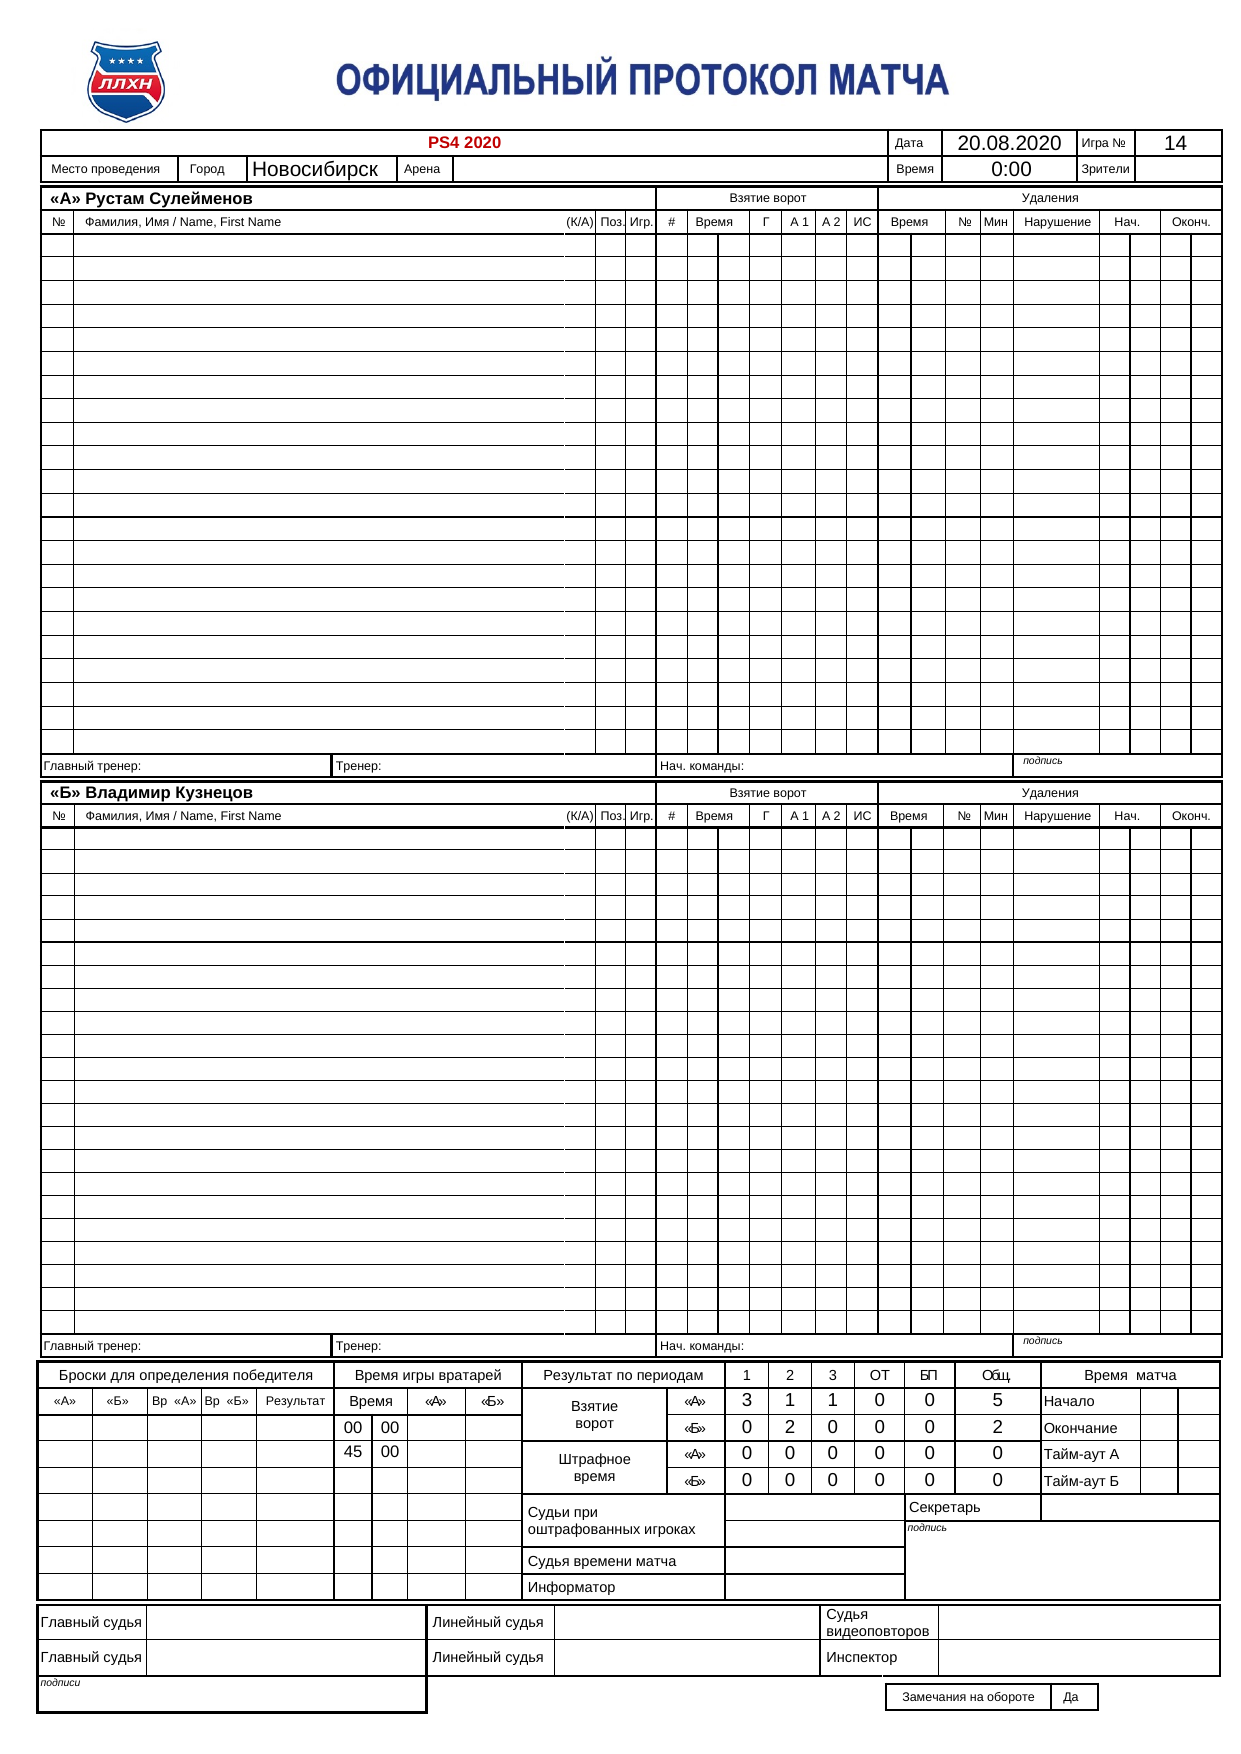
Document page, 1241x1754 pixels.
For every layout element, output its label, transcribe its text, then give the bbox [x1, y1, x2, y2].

table_cell [1161, 683, 1190, 706]
table_cell [1100, 352, 1129, 374]
table_cell [944, 829, 980, 849]
table_cell [1014, 707, 1099, 729]
table_cell [719, 281, 749, 303]
table_cell [816, 850, 846, 872]
table_cell [657, 352, 687, 374]
table_cell [408, 1574, 465, 1599]
table_cell [782, 518, 815, 540]
table_cell «Б » [466, 1389, 521, 1413]
table_cell [946, 518, 980, 540]
table_cell [912, 1012, 943, 1033]
table_cell [1100, 850, 1129, 872]
table_cell [816, 730, 846, 753]
table_cell [1192, 1242, 1221, 1264]
table_cell [750, 989, 781, 1011]
table_cell [408, 1494, 465, 1520]
table_cell [75, 1058, 564, 1079]
table_cell Вр «А» [148, 1389, 201, 1413]
table_cell [626, 1104, 655, 1126]
table_cell [626, 518, 655, 540]
table_cell [688, 874, 717, 895]
table_cell Нарушение [1014, 805, 1099, 826]
table_cell [596, 470, 625, 493]
table_cell [782, 920, 815, 941]
table_cell [657, 541, 687, 564]
table_cell [719, 1081, 749, 1103]
table_cell [879, 423, 910, 445]
table_cell Поз. [596, 211, 625, 233]
table_cell [657, 920, 687, 941]
table_cell [657, 328, 687, 351]
table_cell «Б» [93, 1389, 147, 1413]
table_cell Нач. [1100, 805, 1160, 826]
table_cell [912, 943, 943, 964]
table_cell [1192, 1150, 1221, 1172]
table_cell [657, 659, 687, 682]
table_cell [1100, 376, 1129, 398]
table_cell [1014, 1012, 1099, 1033]
table_cell [750, 659, 781, 682]
table_cell [981, 920, 1013, 941]
table_cell [816, 636, 846, 658]
table_cell [42, 1081, 74, 1103]
table_cell [42, 659, 73, 682]
table_cell «А» [39, 1389, 92, 1413]
table_cell 1 [812, 1389, 854, 1413]
table_cell [596, 1288, 625, 1310]
table_cell [981, 1104, 1013, 1126]
table_cell [944, 1196, 980, 1218]
table_cell [816, 1127, 846, 1149]
table_cell [782, 896, 815, 918]
table_cell [688, 1242, 717, 1264]
table_cell [1192, 730, 1221, 753]
table_cell [1100, 1288, 1129, 1310]
table_cell [1131, 1012, 1160, 1033]
table_cell [847, 518, 877, 540]
table_cell [1099, 1682, 1220, 1711]
table_cell [1131, 966, 1160, 987]
table_cell [74, 257, 564, 280]
table_cell [847, 612, 877, 634]
table_cell [750, 281, 781, 303]
table_cell [565, 376, 595, 398]
table_cell [750, 328, 781, 351]
table_cell [42, 829, 74, 849]
table_cell [912, 1242, 943, 1264]
table_cell # [657, 211, 687, 233]
table_cell [912, 281, 945, 303]
table_cell [42, 423, 73, 445]
table_cell Взятие ворот [523, 1389, 666, 1440]
table_cell [565, 659, 595, 682]
table_cell [847, 399, 877, 422]
table_cell [75, 989, 564, 1011]
table_cell 45 [335, 1441, 371, 1467]
table_cell [596, 1058, 625, 1079]
table_cell [782, 612, 815, 634]
table_cell [626, 966, 655, 987]
table_cell [596, 874, 625, 895]
table_cell [596, 399, 625, 422]
table_cell [657, 399, 687, 422]
table_cell [750, 565, 781, 587]
table_cell [1014, 659, 1099, 682]
table_cell [202, 1494, 256, 1520]
table_cell [1131, 920, 1160, 941]
table_cell [408, 1416, 465, 1440]
table_cell [816, 1104, 846, 1126]
table_cell Окончание [1042, 1415, 1140, 1440]
table_cell [657, 850, 687, 872]
table_cell [879, 966, 910, 987]
table_cell [565, 281, 595, 303]
table_cell [912, 989, 943, 1011]
table_cell [981, 1150, 1013, 1172]
table_cell Нач. команды: [657, 1335, 1012, 1356]
table_cell [42, 494, 73, 516]
table_cell [74, 352, 564, 374]
table_cell [335, 1494, 371, 1520]
table_cell [565, 1058, 595, 1079]
table_cell [1131, 1196, 1160, 1218]
table_cell Зрители [1078, 157, 1134, 181]
table_cell [626, 352, 655, 374]
table_cell [912, 541, 945, 564]
table_cell [42, 235, 73, 256]
table_cell [596, 257, 625, 280]
table_cell [42, 896, 74, 918]
table_cell [750, 966, 781, 987]
table_cell [782, 1265, 815, 1287]
table_cell № [42, 211, 73, 233]
table_cell [626, 829, 655, 849]
table_cell [596, 829, 625, 849]
table_cell [1131, 1150, 1160, 1172]
table_cell [1161, 966, 1190, 987]
table_cell [1131, 352, 1160, 374]
table_cell [1014, 1081, 1099, 1103]
table_cell [565, 541, 595, 564]
table_cell [750, 1012, 781, 1033]
table_cell [750, 850, 781, 872]
table_cell [879, 1058, 910, 1079]
table_cell [816, 943, 846, 964]
table_cell [750, 612, 781, 634]
table_cell [981, 896, 1013, 918]
table_cell [847, 565, 877, 587]
table_cell [879, 636, 910, 658]
table_cell Время [879, 211, 945, 233]
table_cell Время [889, 157, 941, 181]
table_cell [75, 1127, 564, 1149]
table_cell [596, 730, 625, 753]
table_cell [912, 376, 945, 398]
table_cell [565, 588, 595, 611]
table_cell [1192, 707, 1221, 729]
table_cell [1131, 636, 1160, 658]
table_cell [1014, 1196, 1099, 1218]
table_cell [912, 829, 943, 849]
table_cell [42, 1127, 74, 1149]
table_cell [596, 1104, 625, 1126]
table_cell [750, 470, 781, 493]
table_cell [879, 305, 910, 327]
table_cell [912, 1288, 943, 1310]
table_cell [1100, 446, 1129, 469]
table_cell 0 [812, 1468, 854, 1493]
table_cell [1100, 989, 1129, 1011]
table_cell [847, 1035, 877, 1057]
table_cell [1141, 1441, 1177, 1467]
table_cell [1192, 423, 1221, 445]
table_cell [42, 588, 73, 611]
table_cell [596, 235, 625, 256]
table_cell [750, 1058, 781, 1079]
table_cell [42, 1196, 74, 1218]
table_cell [408, 1468, 465, 1493]
table_cell [1100, 281, 1129, 303]
table_cell [981, 352, 1013, 374]
table_cell [1161, 659, 1190, 682]
table_cell [847, 423, 877, 445]
table_cell [39, 1441, 92, 1467]
table_cell [42, 1265, 74, 1287]
table_cell [688, 1058, 717, 1079]
table_cell [1179, 1468, 1219, 1493]
table_cell [42, 1104, 74, 1126]
table_cell [1014, 541, 1099, 564]
table_cell [93, 1574, 147, 1599]
table_cell [93, 1521, 147, 1546]
table_cell [879, 1012, 910, 1033]
table_header Замечания на обороте [887, 1685, 1050, 1709]
table_cell [981, 1127, 1013, 1149]
table_cell [946, 352, 980, 374]
table_cell [946, 305, 980, 327]
table_cell [981, 1012, 1013, 1033]
table_cell [847, 683, 877, 706]
table_cell [981, 494, 1013, 516]
table_cell [1161, 1104, 1190, 1126]
table_cell [981, 1311, 1013, 1333]
table_cell [565, 1265, 595, 1287]
table_cell [912, 896, 943, 918]
table_cell [981, 943, 1013, 964]
table_cell [75, 1173, 564, 1195]
table_cell [596, 1035, 625, 1057]
table_cell [816, 1081, 846, 1103]
table_header Броски для определения победителя [39, 1363, 333, 1387]
table_cell [782, 683, 815, 706]
table_cell [912, 423, 945, 445]
table_cell [688, 305, 717, 327]
table_cell [657, 1150, 687, 1172]
table_cell [1014, 565, 1099, 587]
table_header Взятие ворот [657, 188, 877, 209]
table_cell [1192, 1081, 1221, 1103]
table_cell [75, 850, 564, 872]
table_header Да [1052, 1685, 1097, 1709]
picture [5, 28, 1179, 129]
table_cell 0 [855, 1468, 904, 1493]
table_cell [782, 966, 815, 987]
table_cell 0 [905, 1442, 954, 1467]
table_cell [719, 683, 749, 706]
table_cell [816, 446, 846, 469]
table_cell [74, 235, 564, 256]
table_cell [1131, 423, 1160, 445]
table_cell [657, 1219, 687, 1241]
table_cell [1100, 966, 1129, 987]
table_cell [782, 305, 815, 327]
table_cell [565, 235, 595, 256]
table_cell [879, 1242, 910, 1264]
table_cell [750, 1173, 781, 1195]
table_cell [719, 1012, 749, 1033]
table_cell [688, 1288, 717, 1310]
table_cell 5 [956, 1389, 1040, 1413]
table_cell [750, 943, 781, 964]
table_cell [782, 829, 815, 849]
table_cell [626, 541, 655, 564]
table_cell [879, 446, 910, 469]
table_cell [750, 235, 781, 256]
table_cell [657, 376, 687, 398]
table_cell [373, 1547, 407, 1573]
table_cell [782, 850, 815, 872]
table_cell [782, 281, 815, 303]
table_cell [688, 659, 717, 682]
table_cell [42, 1242, 74, 1264]
table_cell [626, 874, 655, 895]
table_cell [1131, 257, 1160, 280]
table_header 2 [769, 1363, 811, 1387]
table_cell [1014, 376, 1099, 398]
table_cell [39, 1468, 92, 1493]
table_cell [912, 494, 945, 516]
table_cell [1161, 943, 1190, 964]
table_cell [944, 1173, 980, 1195]
table_cell [726, 1521, 904, 1546]
table_cell 00 [373, 1416, 407, 1440]
table_cell [74, 636, 564, 658]
table_cell [1131, 376, 1160, 398]
table_cell [565, 1242, 595, 1264]
table_cell [1100, 943, 1129, 964]
table_cell [1192, 305, 1221, 327]
table_header 1 [726, 1363, 768, 1387]
table_cell [42, 874, 74, 895]
table_cell [912, 1219, 943, 1241]
table_cell [1014, 920, 1099, 941]
table_cell Нач. команды: [657, 755, 1012, 776]
table_cell [74, 281, 564, 303]
table_cell [879, 659, 910, 682]
table_cell [42, 730, 73, 753]
table_cell [816, 1150, 846, 1172]
table_cell А 1 [782, 805, 815, 826]
table_cell Начало [1042, 1389, 1140, 1413]
table_cell [596, 352, 625, 374]
table_cell [688, 1012, 717, 1033]
table_cell [719, 1058, 749, 1079]
table_cell [466, 1521, 521, 1546]
table_cell [596, 1012, 625, 1033]
table_cell [879, 874, 910, 895]
table_cell [565, 565, 595, 587]
table_cell [93, 1441, 147, 1467]
table_cell [626, 1035, 655, 1057]
table_cell [596, 565, 625, 587]
table_cell [75, 966, 564, 987]
table_cell [816, 328, 846, 351]
table_cell [1161, 565, 1190, 587]
table_cell [565, 1219, 595, 1241]
table_cell [1014, 1035, 1099, 1057]
table_cell [879, 565, 910, 587]
table_cell [1161, 423, 1190, 445]
table_cell [879, 376, 910, 398]
table_cell [1100, 612, 1129, 634]
table_cell [816, 896, 846, 918]
table_cell [1131, 1058, 1160, 1079]
table_cell [202, 1547, 256, 1573]
table_cell [879, 1196, 910, 1218]
table_cell [719, 943, 749, 964]
table_cell [879, 518, 910, 540]
table_cell [565, 257, 595, 280]
table_cell [565, 874, 595, 895]
table_cell [688, 896, 717, 918]
table_cell [1192, 470, 1221, 493]
table_cell [688, 494, 717, 516]
table_cell [719, 829, 749, 849]
table_cell [42, 850, 74, 872]
table_cell [626, 989, 655, 1011]
table_cell [847, 730, 877, 753]
table_cell [981, 850, 1013, 872]
table_cell [626, 446, 655, 469]
table_cell [944, 1265, 980, 1287]
table_cell [42, 446, 73, 469]
table_cell [148, 1441, 201, 1467]
table_cell [912, 1058, 943, 1079]
table_cell [42, 541, 73, 564]
table_cell «Б» [668, 1468, 724, 1493]
table_cell [74, 612, 564, 634]
table_cell [750, 305, 781, 327]
table_cell [1100, 565, 1129, 587]
table_cell [946, 683, 980, 706]
table_cell [1161, 1242, 1190, 1264]
table_cell [1161, 1311, 1190, 1333]
table_cell [42, 1012, 74, 1033]
table_cell [688, 1173, 717, 1195]
table_cell Город [179, 157, 246, 181]
table_cell [782, 707, 815, 729]
table_cell [202, 1441, 256, 1467]
table_cell [1192, 874, 1221, 895]
table_cell 0 [956, 1442, 1040, 1467]
table_cell [688, 989, 717, 1011]
table_cell [981, 659, 1013, 682]
table_cell [782, 636, 815, 658]
table_cell 0:00 [943, 157, 1076, 181]
table_cell [782, 659, 815, 682]
table_cell «А» [408, 1389, 465, 1413]
table_cell [939, 1606, 1219, 1639]
table_cell [847, 920, 877, 941]
table_cell [879, 829, 910, 849]
table_cell [782, 1219, 815, 1241]
table_cell [816, 1058, 846, 1079]
table_cell [939, 1640, 1219, 1675]
table_cell Г [750, 211, 781, 233]
table_cell [74, 683, 564, 706]
table_cell [782, 423, 815, 445]
table_cell [1131, 446, 1160, 469]
table_cell [1136, 157, 1221, 181]
table_cell [626, 683, 655, 706]
table_cell [596, 1196, 625, 1218]
table_cell [75, 1242, 564, 1264]
table_cell [1014, 1311, 1099, 1333]
table_cell [657, 1035, 687, 1057]
table_cell [565, 305, 595, 327]
table_cell [74, 588, 564, 611]
table_cell [847, 1196, 877, 1218]
table_cell [466, 1547, 521, 1573]
table_cell [719, 257, 749, 280]
table_cell [981, 1173, 1013, 1195]
table_cell [816, 1173, 846, 1195]
table_cell [565, 494, 595, 516]
table_cell [1131, 1035, 1160, 1057]
table_cell 0 [905, 1389, 954, 1413]
table_cell [74, 470, 564, 493]
table_cell [626, 659, 655, 682]
table_cell [782, 588, 815, 611]
table_cell [1192, 659, 1221, 682]
table_cell Линейный судья [428, 1640, 554, 1675]
table_cell [657, 281, 687, 303]
table_cell [1100, 659, 1129, 682]
table_cell [657, 518, 687, 540]
table_cell [565, 1173, 595, 1195]
table_cell [719, 874, 749, 895]
table_cell [1192, 1196, 1221, 1218]
table_cell [981, 541, 1013, 564]
table_cell [782, 257, 815, 280]
table_cell [981, 257, 1013, 280]
table_header Удаления [879, 188, 1221, 209]
table_cell [879, 1265, 910, 1287]
table_cell [719, 659, 749, 682]
table_cell [847, 943, 877, 964]
table_cell [816, 1219, 846, 1241]
table_cell [1192, 328, 1221, 351]
table_cell [912, 305, 945, 327]
table_cell [1131, 874, 1160, 895]
table_cell [847, 257, 877, 280]
table_cell [1161, 1173, 1190, 1195]
table_cell [626, 423, 655, 445]
table_cell [944, 850, 980, 872]
table_cell [75, 920, 564, 941]
table_cell [726, 1575, 904, 1599]
table_cell [1192, 1127, 1221, 1149]
table_cell [750, 1035, 781, 1057]
table_cell [879, 470, 910, 493]
table_cell [42, 399, 73, 422]
table_cell [1100, 1081, 1129, 1103]
table_header «А» Рустам Сулейменов [42, 188, 655, 209]
table_cell [726, 1548, 904, 1573]
table_cell [688, 376, 717, 398]
table_cell [981, 966, 1013, 987]
table_cell 2 [769, 1415, 811, 1440]
table_cell [782, 399, 815, 422]
table_cell Тренер: [333, 755, 655, 776]
table_cell [816, 1196, 846, 1218]
table_cell [626, 305, 655, 327]
table_cell № [946, 211, 980, 233]
table_cell [816, 829, 846, 849]
table_cell [74, 423, 564, 445]
table_cell [1161, 257, 1190, 280]
table_cell [75, 896, 564, 918]
table_cell [626, 1081, 655, 1103]
table_cell [912, 352, 945, 374]
table_cell [657, 446, 687, 469]
table_cell [596, 920, 625, 941]
table_cell [42, 707, 73, 729]
table_cell [1131, 494, 1160, 516]
table_cell [688, 1219, 717, 1241]
table_cell [1161, 328, 1190, 351]
table_cell [912, 850, 943, 872]
table_cell [688, 850, 717, 872]
table_cell «А» [668, 1442, 724, 1467]
table_cell [1192, 257, 1221, 280]
table_cell [688, 636, 717, 658]
table_cell [75, 1288, 564, 1310]
table_cell [981, 683, 1013, 706]
table_cell [1131, 470, 1160, 493]
table_cell Судьи при оштрафованных игроках [523, 1495, 724, 1546]
table_cell [816, 541, 846, 564]
table_cell [1179, 1415, 1219, 1440]
table_cell [1141, 1415, 1177, 1440]
table_cell [944, 1242, 980, 1264]
table_cell [1192, 399, 1221, 422]
table_cell [1161, 707, 1190, 729]
table_cell [816, 565, 846, 587]
table_cell [626, 730, 655, 753]
table_cell [782, 541, 815, 564]
table_cell [74, 565, 564, 587]
table_cell [879, 612, 910, 634]
table_cell [626, 850, 655, 872]
table_cell [1014, 850, 1099, 872]
table_cell [688, 541, 717, 564]
table_cell [750, 352, 781, 374]
table_cell [816, 257, 846, 280]
table_cell [466, 1574, 521, 1599]
table_cell [596, 1173, 625, 1195]
table_cell [981, 730, 1013, 753]
table_cell Игр. [626, 211, 655, 233]
table_cell [782, 1288, 815, 1310]
table_cell Место проведения [42, 157, 177, 181]
table_cell [565, 1311, 595, 1333]
table_cell [981, 328, 1013, 351]
table_cell [148, 1521, 201, 1546]
table_cell [879, 1035, 910, 1057]
table_cell [1131, 730, 1160, 753]
table_cell [847, 588, 877, 611]
table_cell 0 [769, 1468, 811, 1493]
table_cell [879, 588, 910, 611]
table_cell [719, 707, 749, 729]
table_cell [596, 446, 625, 469]
table_cell [719, 446, 749, 469]
table_cell [912, 966, 943, 987]
table_cell [912, 328, 945, 351]
table_cell [1014, 588, 1099, 611]
table_cell [657, 707, 687, 729]
table_cell [1100, 399, 1129, 422]
table_cell [565, 1081, 595, 1103]
table_cell [879, 494, 910, 516]
table_cell Секретарь [906, 1495, 1040, 1520]
table_cell [946, 235, 980, 256]
table_cell Линейный судья [428, 1606, 554, 1639]
table_cell [93, 1468, 147, 1493]
table_header Игра № [1078, 131, 1134, 155]
table_cell [1100, 829, 1129, 849]
table_cell [981, 874, 1013, 895]
table_cell [1100, 896, 1129, 918]
table_cell [1192, 1288, 1221, 1310]
table_cell [782, 1012, 815, 1033]
table_cell [750, 1242, 781, 1264]
table_cell [1100, 1058, 1129, 1079]
table_cell [1192, 541, 1221, 564]
table_cell [75, 1265, 564, 1287]
table_cell [74, 399, 564, 422]
table_cell [1131, 829, 1160, 849]
table_cell [657, 494, 687, 516]
table_cell [782, 1127, 815, 1149]
table_cell [719, 896, 749, 918]
table_cell [719, 305, 749, 327]
table_cell [816, 352, 846, 374]
table_cell [719, 636, 749, 658]
table_cell [148, 1468, 201, 1493]
table_cell [944, 1150, 980, 1172]
table_cell [626, 257, 655, 280]
table_cell [1014, 1127, 1099, 1149]
table_cell [944, 1012, 980, 1033]
table_cell [42, 376, 73, 398]
table_cell [719, 920, 749, 941]
table_cell [1192, 966, 1221, 987]
table_cell [1131, 1081, 1160, 1103]
table_cell [74, 305, 564, 327]
table_cell [75, 943, 564, 964]
table_cell [782, 470, 815, 493]
table_cell [596, 850, 625, 872]
table_cell [596, 989, 625, 1011]
table_cell [782, 565, 815, 587]
table_cell [74, 730, 564, 753]
table_cell [750, 896, 781, 918]
table_cell [912, 874, 943, 895]
table_cell [335, 1521, 371, 1546]
table_cell [1192, 1311, 1221, 1333]
table_cell [719, 1311, 749, 1333]
table_cell [688, 470, 717, 493]
table_cell [657, 235, 687, 256]
table_cell [74, 446, 564, 469]
table_cell [688, 1265, 717, 1287]
table_cell 0 [812, 1415, 854, 1440]
table_cell [1192, 1173, 1221, 1195]
table_cell [688, 1127, 717, 1149]
table_cell подпись [1014, 755, 1221, 776]
table_cell [74, 518, 564, 540]
table_cell [42, 943, 74, 964]
table_cell [1131, 235, 1160, 256]
table_cell [912, 707, 945, 729]
table_cell [42, 1058, 74, 1079]
table_cell подпись [1014, 1335, 1221, 1356]
table_cell [879, 850, 910, 872]
table_cell [42, 612, 73, 634]
table_cell [1161, 1150, 1190, 1172]
table_cell [879, 399, 910, 422]
table_cell [879, 541, 910, 564]
table_cell Штрафное время [523, 1442, 666, 1493]
table_cell [719, 541, 749, 564]
table_cell [1161, 1035, 1190, 1057]
table_cell [657, 1288, 687, 1310]
table_cell [847, 1288, 877, 1310]
table_cell [1100, 235, 1129, 256]
table_cell [657, 943, 687, 964]
table_cell [816, 376, 846, 398]
table_cell [42, 281, 73, 303]
table_cell [847, 328, 877, 351]
table_cell [1014, 896, 1099, 918]
table_header PS4 2020 [42, 131, 887, 155]
table_cell [596, 1150, 625, 1172]
table_cell [816, 470, 846, 493]
table_cell [565, 446, 595, 469]
table_cell [202, 1521, 256, 1546]
table_cell [1192, 1265, 1221, 1287]
table_cell [1161, 1219, 1190, 1241]
table_cell [257, 1416, 333, 1440]
table_cell [946, 423, 980, 445]
table_cell [1131, 1219, 1160, 1241]
table_cell [1192, 943, 1221, 964]
table_cell [912, 636, 945, 658]
table_cell [565, 423, 595, 445]
table_cell [42, 1288, 74, 1310]
table_cell [719, 1219, 749, 1241]
table_cell Вр «Б» [202, 1389, 256, 1413]
table_header 3 [812, 1363, 854, 1387]
table_cell [847, 1173, 877, 1195]
table_cell [42, 636, 73, 658]
table_cell ИС [847, 805, 877, 826]
table_cell [596, 612, 625, 634]
table_cell [626, 235, 655, 256]
table_cell [981, 423, 1013, 445]
table_cell [719, 235, 749, 256]
table_cell [750, 874, 781, 895]
table_cell [75, 829, 564, 849]
table_cell Тренер: [333, 1335, 655, 1356]
table_cell [750, 518, 781, 540]
table_cell [148, 1547, 201, 1573]
table_cell 0 [812, 1442, 854, 1467]
table_cell [626, 1265, 655, 1287]
table_cell [726, 1495, 904, 1520]
table_cell [1192, 1219, 1221, 1241]
table_cell [1014, 1219, 1099, 1241]
table_cell [596, 328, 625, 351]
table_cell [596, 518, 625, 540]
table_cell [565, 943, 595, 964]
table_cell [912, 565, 945, 587]
table_cell [39, 1416, 92, 1440]
table_cell [1014, 612, 1099, 634]
table_cell [912, 1104, 943, 1126]
table_cell [688, 328, 717, 351]
table_cell [750, 1219, 781, 1241]
table_cell [1161, 281, 1190, 303]
table_cell А 2 [816, 211, 846, 233]
table_cell [626, 376, 655, 398]
table_cell [626, 1058, 655, 1079]
table_cell [596, 281, 625, 303]
table_cell [816, 494, 846, 516]
table_cell [816, 281, 846, 303]
table_cell [816, 707, 846, 729]
table_cell № [42, 805, 74, 826]
table_cell [466, 1494, 521, 1520]
table_cell [1161, 376, 1190, 398]
table_cell [719, 423, 749, 445]
table_cell [1161, 612, 1190, 634]
table_cell [596, 707, 625, 729]
table_cell [847, 235, 877, 256]
table_cell [1100, 1265, 1129, 1287]
table_cell Инспектор [821, 1640, 938, 1675]
table_cell [596, 1081, 625, 1103]
table_cell [42, 1035, 74, 1057]
table_cell [1014, 305, 1099, 327]
table_cell Игр. [626, 805, 655, 826]
table_cell [93, 1494, 147, 1520]
table_cell [42, 328, 73, 351]
table_cell [816, 1242, 846, 1264]
table_cell Время [879, 805, 943, 826]
table_cell [1192, 1104, 1221, 1126]
table_header Общ. [956, 1363, 1040, 1387]
table_cell [1192, 829, 1221, 849]
table_cell [1161, 1196, 1190, 1218]
table_cell [750, 446, 781, 469]
table_cell [657, 966, 687, 987]
table_cell [816, 423, 846, 445]
table_cell [565, 707, 595, 729]
table_cell [1161, 494, 1190, 516]
table_cell [657, 1265, 687, 1287]
table_cell [750, 423, 781, 445]
table_cell [626, 1311, 655, 1333]
table_cell Тайм-аут Б [1042, 1468, 1140, 1493]
table_header Время матча [1042, 1363, 1219, 1387]
table_cell Время [335, 1389, 407, 1413]
table_cell [42, 1219, 74, 1241]
table_cell [879, 1081, 910, 1103]
table_cell [1014, 1242, 1099, 1264]
table_cell [912, 1196, 943, 1218]
table_cell [719, 1104, 749, 1126]
table_cell [257, 1441, 333, 1467]
table_cell 0 [855, 1415, 904, 1440]
table_header Время игры вратарей [335, 1363, 521, 1387]
table_cell [1192, 850, 1221, 872]
table_cell [847, 1104, 877, 1126]
table_cell [74, 707, 564, 729]
table_cell [719, 565, 749, 587]
table_cell [719, 399, 749, 422]
table_cell [719, 730, 749, 753]
table_cell [657, 829, 687, 849]
table_cell [879, 352, 910, 374]
table_cell [847, 494, 877, 516]
table_cell [555, 1606, 819, 1639]
table_cell [1014, 399, 1099, 422]
table_cell [946, 446, 980, 469]
table_cell Судья видеоповторов [821, 1606, 938, 1639]
table_cell Фамилия, Имя / Name, First Name [74, 211, 565, 233]
table_cell 2 [956, 1415, 1040, 1440]
table_cell 00 [373, 1441, 407, 1467]
table_cell [879, 920, 910, 941]
table_cell [1014, 683, 1099, 706]
table_cell [816, 612, 846, 634]
table_cell [1100, 1242, 1129, 1264]
table_cell [981, 588, 1013, 611]
table_cell [596, 1311, 625, 1333]
table_cell [879, 730, 910, 753]
table_cell [335, 1468, 371, 1493]
table_cell 0 [855, 1389, 904, 1413]
table_cell [626, 920, 655, 941]
table_cell [1131, 541, 1160, 564]
table_cell [847, 1242, 877, 1264]
table_cell [565, 850, 595, 872]
table_cell [75, 1311, 564, 1333]
table_cell Арена [398, 157, 452, 181]
table_cell № [944, 805, 980, 826]
table_cell [719, 850, 749, 872]
table_header Взятие ворот [657, 783, 877, 803]
table_cell Тайм-аут А [1042, 1441, 1140, 1467]
table_cell [565, 399, 595, 422]
table_cell [782, 1104, 815, 1126]
table_cell 0 [726, 1415, 768, 1440]
table_cell [879, 1173, 910, 1195]
table_cell [879, 1150, 910, 1172]
table_cell [688, 399, 717, 422]
table_cell [75, 1104, 564, 1126]
table_cell [42, 565, 73, 587]
table_cell [1192, 1012, 1221, 1033]
table_cell [944, 1035, 980, 1057]
table_cell [147, 1606, 425, 1639]
table_cell [1131, 588, 1160, 611]
table_cell [657, 305, 687, 327]
table_cell [782, 235, 815, 256]
table_cell [596, 943, 625, 964]
table_cell [1100, 1012, 1129, 1033]
table_cell [657, 1058, 687, 1079]
table_cell [847, 966, 877, 987]
table_header 14 [1136, 131, 1221, 155]
table_cell [1192, 636, 1221, 658]
table_cell [944, 1081, 980, 1103]
table_cell [981, 446, 1013, 469]
table_cell [626, 470, 655, 493]
table_cell «А» [668, 1389, 724, 1413]
table_cell [657, 989, 687, 1011]
table_cell [466, 1416, 521, 1440]
table_cell [1192, 683, 1221, 706]
table_cell [565, 612, 595, 634]
table_cell Результат [257, 1389, 333, 1413]
table_cell [1131, 1173, 1160, 1195]
table_cell [912, 518, 945, 540]
table_cell [981, 829, 1013, 849]
table_cell [688, 446, 717, 469]
table_cell [719, 1127, 749, 1149]
table_cell [1014, 423, 1099, 445]
table_cell [1192, 989, 1221, 1011]
table_cell [42, 352, 73, 374]
table_cell 0 [905, 1415, 954, 1440]
table_cell [946, 399, 980, 422]
table_cell [879, 1104, 910, 1126]
table_cell [1100, 920, 1129, 941]
table_cell [1100, 683, 1129, 706]
table_cell [1192, 920, 1221, 941]
table_cell [879, 257, 910, 280]
table_cell [719, 518, 749, 540]
table_cell [981, 281, 1013, 303]
table_cell [750, 541, 781, 564]
table_cell [847, 850, 877, 872]
table_cell [626, 612, 655, 634]
table_cell [657, 1173, 687, 1195]
table_cell [688, 966, 717, 987]
table_cell [565, 730, 595, 753]
table_cell [626, 1150, 655, 1172]
table_cell [883, 1677, 1220, 1681]
table_cell [657, 1012, 687, 1033]
table_cell [912, 588, 945, 611]
table_cell [657, 1104, 687, 1126]
table_cell [565, 1104, 595, 1126]
table_cell [1161, 518, 1190, 540]
table_cell [879, 683, 910, 706]
table_cell [75, 1196, 564, 1218]
table_cell [596, 494, 625, 516]
table_cell [816, 1265, 846, 1287]
table_header БП [905, 1363, 954, 1387]
table_cell Судья времени матча [523, 1548, 724, 1573]
table_cell [847, 1127, 877, 1149]
table_cell [816, 399, 846, 422]
table_cell 1 [769, 1389, 811, 1413]
table_cell 0 [855, 1442, 904, 1467]
table_cell [596, 423, 625, 445]
table_cell [657, 1311, 687, 1333]
table_cell Оконч. [1161, 805, 1221, 826]
table_cell [981, 305, 1013, 327]
table_cell [565, 1035, 595, 1057]
table_cell [42, 1173, 74, 1195]
table_cell [879, 1288, 910, 1310]
table_cell подпись [906, 1522, 1219, 1599]
table_cell [1100, 305, 1129, 327]
table_cell [39, 1547, 92, 1573]
table_cell [688, 683, 717, 706]
table_cell [946, 730, 980, 753]
table_cell [782, 446, 815, 469]
table_cell [879, 281, 910, 303]
table_cell [719, 1196, 749, 1218]
table_cell [847, 376, 877, 398]
table_cell [1014, 1288, 1099, 1310]
table_cell [373, 1468, 407, 1493]
table_cell [816, 659, 846, 682]
table_cell [75, 1035, 564, 1057]
table_cell [750, 588, 781, 611]
table_cell [1100, 874, 1129, 895]
table_cell [75, 1219, 564, 1241]
table_cell [847, 896, 877, 918]
table_cell [816, 305, 846, 327]
table_cell [1131, 612, 1160, 634]
table_cell [202, 1574, 256, 1599]
table_cell [719, 1288, 749, 1310]
table_cell [946, 281, 980, 303]
table_cell [565, 1196, 595, 1218]
table_cell [912, 1311, 943, 1333]
table_cell [1179, 1441, 1219, 1467]
table_cell [1131, 1311, 1160, 1333]
table_cell [1141, 1389, 1177, 1413]
table_cell [847, 829, 877, 849]
table_cell [847, 707, 877, 729]
table_cell [688, 920, 717, 941]
table_cell [1131, 1104, 1160, 1126]
table_cell [879, 707, 910, 729]
table_cell Поз. [596, 805, 625, 826]
table_cell [750, 1081, 781, 1103]
table_cell [816, 989, 846, 1011]
table_cell [1161, 470, 1190, 493]
table_cell [688, 1104, 717, 1126]
table_cell [944, 1219, 980, 1241]
table_cell [981, 565, 1013, 587]
table_cell Время [688, 805, 749, 826]
table_cell [42, 683, 73, 706]
table_cell [657, 565, 687, 587]
table_cell [1014, 494, 1099, 516]
table_cell Нарушение [1014, 211, 1099, 233]
table_cell [565, 1288, 595, 1310]
table_cell [688, 829, 717, 849]
table_cell [782, 328, 815, 351]
table_cell [1192, 494, 1221, 516]
table_cell [565, 470, 595, 493]
table_cell [688, 943, 717, 964]
table_cell 0 [905, 1468, 954, 1493]
table_cell [981, 399, 1013, 422]
table_cell [657, 1242, 687, 1264]
table_cell [75, 1150, 564, 1172]
table_cell [750, 1104, 781, 1126]
table_cell [626, 399, 655, 422]
table_cell [782, 943, 815, 964]
table_cell [847, 636, 877, 658]
table_cell [1100, 1127, 1129, 1149]
table_cell [1161, 896, 1190, 918]
table_cell [1161, 399, 1190, 422]
table_cell [1192, 281, 1221, 303]
table_cell [1141, 1468, 1177, 1493]
table_cell [657, 257, 687, 280]
table_cell [912, 683, 945, 706]
table_cell [565, 636, 595, 658]
table_cell [42, 257, 73, 280]
table_cell [626, 328, 655, 351]
table_cell [466, 1468, 521, 1493]
table_cell [847, 541, 877, 564]
table_cell [782, 1173, 815, 1195]
table_cell [626, 1196, 655, 1218]
table_cell [946, 707, 980, 729]
table_cell [944, 1288, 980, 1310]
table_cell [565, 352, 595, 374]
table_cell [719, 989, 749, 1011]
table_cell [719, 470, 749, 493]
table_cell [42, 989, 74, 1011]
table_cell [1131, 518, 1160, 540]
table_cell [1100, 1104, 1129, 1126]
table_cell [946, 659, 980, 682]
table_cell [657, 1081, 687, 1103]
table_cell [946, 588, 980, 611]
table_cell [1161, 920, 1190, 941]
table_cell [657, 896, 687, 918]
table_cell [1014, 518, 1099, 540]
table_cell [335, 1574, 371, 1599]
table_cell [981, 612, 1013, 634]
table_cell [74, 494, 564, 516]
table_cell [946, 328, 980, 351]
table_cell [688, 588, 717, 611]
table_cell [466, 1441, 521, 1467]
table_cell [816, 920, 846, 941]
table_cell [74, 541, 564, 564]
table_cell [750, 1311, 781, 1333]
table_header 20.08.2020 [943, 131, 1076, 155]
table_cell Оконч. [1161, 211, 1221, 233]
table_cell [1100, 494, 1129, 516]
table_cell [596, 1219, 625, 1241]
table_cell [847, 1012, 877, 1033]
table_cell [626, 1219, 655, 1241]
table_cell [596, 588, 625, 611]
table_cell [657, 588, 687, 611]
table_cell «Б» [668, 1415, 724, 1440]
table_cell [946, 541, 980, 564]
table_cell 3 [726, 1389, 768, 1413]
table_cell [657, 730, 687, 753]
table_cell [596, 305, 625, 327]
table_cell [373, 1494, 407, 1520]
table_cell [202, 1416, 256, 1440]
table_cell ИС [847, 211, 877, 233]
table_cell [912, 1035, 943, 1057]
table_cell 0 [769, 1442, 811, 1467]
table_cell [719, 1035, 749, 1057]
table_cell [782, 874, 815, 895]
table_cell [1014, 1173, 1099, 1195]
table_cell [39, 1521, 92, 1546]
table_cell [1131, 850, 1160, 872]
table_cell [202, 1468, 256, 1493]
table_cell [1161, 1012, 1190, 1033]
table_cell [626, 1127, 655, 1149]
table_cell [847, 659, 877, 682]
table_cell [981, 636, 1013, 658]
table_cell [750, 1265, 781, 1287]
table_cell [626, 1012, 655, 1033]
table_cell [626, 588, 655, 611]
table_cell [74, 659, 564, 682]
table_cell [1014, 874, 1099, 895]
table_cell [719, 494, 749, 516]
table_cell [74, 328, 564, 351]
table_cell [596, 1127, 625, 1149]
table_cell [565, 328, 595, 351]
table_cell [946, 494, 980, 516]
table_cell [408, 1547, 465, 1573]
table_cell [782, 989, 815, 1011]
table_cell [750, 920, 781, 941]
table_cell [1161, 1058, 1190, 1079]
table_cell [816, 874, 846, 895]
table_cell (К/А) [565, 805, 595, 826]
table_cell [1014, 257, 1099, 280]
table_cell [626, 707, 655, 729]
table_cell [688, 257, 717, 280]
table_cell [596, 636, 625, 658]
table_cell [782, 1311, 815, 1333]
table_cell [816, 235, 846, 256]
table_cell [1161, 541, 1190, 564]
table_cell [1161, 850, 1190, 872]
table_cell [1100, 707, 1129, 729]
table_cell [1131, 399, 1160, 422]
table_cell [626, 1288, 655, 1310]
table_cell [847, 1150, 877, 1172]
table_cell [912, 1265, 943, 1287]
table_cell [750, 707, 781, 729]
table_cell [981, 1058, 1013, 1079]
table_cell [750, 1196, 781, 1218]
table_cell 0 [726, 1468, 768, 1493]
table_cell [1161, 588, 1190, 611]
table_cell [565, 518, 595, 540]
table_cell [1131, 707, 1160, 729]
table_cell [981, 470, 1013, 493]
table_cell [565, 829, 595, 849]
table_cell [565, 920, 595, 941]
table_cell [912, 1150, 943, 1172]
table_cell Главный судья [39, 1640, 146, 1675]
table_cell [816, 1035, 846, 1057]
table_cell [148, 1416, 201, 1440]
table_cell [1131, 1265, 1160, 1287]
table_cell Информатор [523, 1575, 724, 1599]
table_header ОТ [855, 1363, 904, 1387]
table_cell [373, 1521, 407, 1546]
table_cell [335, 1547, 371, 1573]
table_cell [1161, 989, 1190, 1011]
table_cell [1100, 730, 1129, 753]
table_cell [596, 659, 625, 682]
table_cell подписи [39, 1677, 425, 1711]
table_cell [946, 565, 980, 587]
table_cell [879, 1127, 910, 1149]
table_cell [596, 966, 625, 987]
table_cell [1192, 896, 1221, 918]
table_cell [565, 1012, 595, 1033]
table_cell Фамилия, Имя / Name, First Name [75, 805, 565, 826]
table_header «Б» Владимир Кузнецов [42, 783, 655, 803]
table_cell [944, 1311, 980, 1333]
table_cell [688, 707, 717, 729]
table_cell [1100, 1311, 1129, 1333]
table_header Результат по периодам [523, 1363, 724, 1387]
table_cell [981, 1242, 1013, 1264]
table_cell [719, 1265, 749, 1287]
table_cell [782, 1150, 815, 1172]
table_cell [657, 612, 687, 634]
table_cell [1131, 896, 1160, 918]
table_cell [1161, 636, 1190, 658]
table_cell [782, 1081, 815, 1103]
table_cell [946, 612, 980, 634]
table_cell [688, 1035, 717, 1057]
table_cell [1014, 966, 1099, 987]
table_cell [1131, 305, 1160, 327]
table_cell [1131, 328, 1160, 351]
table_cell [75, 874, 564, 895]
table_cell [257, 1468, 333, 1493]
table_cell [74, 376, 564, 398]
table_cell [1192, 565, 1221, 587]
table_cell [847, 305, 877, 327]
table_cell [1131, 683, 1160, 706]
table_cell [626, 896, 655, 918]
table_cell Новосибирск [248, 157, 396, 181]
table_cell [981, 235, 1013, 256]
table_cell [981, 1265, 1013, 1287]
table_cell [148, 1574, 201, 1599]
table_cell [555, 1640, 819, 1675]
table_cell [847, 1311, 877, 1333]
table_cell [688, 352, 717, 374]
table_cell [1192, 446, 1221, 469]
table_cell [944, 966, 980, 987]
table_cell [847, 352, 877, 374]
table_cell [879, 943, 910, 964]
table_cell [1192, 1058, 1221, 1079]
table_cell [408, 1441, 465, 1467]
table_cell [688, 235, 717, 256]
table_cell [944, 989, 980, 1011]
table_cell Нач. [1100, 211, 1160, 233]
table_cell [750, 1150, 781, 1172]
table_cell [565, 1150, 595, 1172]
table_cell [750, 399, 781, 422]
table_cell [93, 1547, 147, 1573]
table_cell [912, 470, 945, 493]
table_cell [847, 1219, 877, 1241]
table_cell [39, 1494, 92, 1520]
table_cell [847, 874, 877, 895]
table_cell [879, 235, 910, 256]
table_cell [912, 730, 945, 753]
table_cell [1161, 446, 1190, 469]
table_cell [42, 470, 73, 493]
table_cell [1161, 874, 1190, 895]
table_cell [257, 1574, 333, 1599]
table_cell [1161, 235, 1190, 256]
table_cell # [657, 805, 687, 826]
table_cell [719, 612, 749, 634]
table_cell [944, 1058, 980, 1079]
table_cell [626, 281, 655, 303]
table_cell [1042, 1495, 1219, 1520]
table_cell [1100, 518, 1129, 540]
table_cell [750, 257, 781, 280]
table_cell [1131, 1242, 1160, 1264]
table_cell [816, 1311, 846, 1333]
table_cell [750, 1288, 781, 1310]
table_cell А 2 [816, 805, 846, 826]
table_cell [981, 707, 1013, 729]
table_cell Мин [981, 211, 1013, 233]
table_cell [946, 470, 980, 493]
table_cell [626, 565, 655, 587]
table_cell [816, 1012, 846, 1033]
table_cell [75, 1081, 564, 1103]
table_cell Главный тренер: [42, 1335, 330, 1356]
table_cell [626, 1242, 655, 1264]
table_cell [750, 494, 781, 516]
table_cell [1014, 1150, 1099, 1172]
table_cell [879, 989, 910, 1011]
table_cell [408, 1521, 465, 1546]
table_cell [946, 257, 980, 280]
table_cell [257, 1494, 333, 1520]
table_cell [93, 1416, 147, 1440]
table_cell [750, 730, 781, 753]
table_cell [1161, 1081, 1190, 1103]
table_cell [1161, 1288, 1190, 1310]
table_cell [688, 1196, 717, 1218]
table_cell [657, 874, 687, 895]
table_cell [1192, 612, 1221, 634]
table_cell [1192, 518, 1221, 540]
table_cell [719, 1173, 749, 1195]
table_cell [1014, 1265, 1099, 1287]
table_cell [944, 920, 980, 941]
table_cell [750, 1127, 781, 1149]
table_cell [981, 1081, 1013, 1103]
table_cell [912, 399, 945, 422]
table_cell [1100, 423, 1129, 445]
table_cell [257, 1547, 333, 1573]
table_cell [879, 896, 910, 918]
table_cell [688, 518, 717, 540]
table_cell [596, 896, 625, 918]
table_cell [1100, 257, 1129, 280]
table_cell [42, 305, 73, 327]
table_cell [42, 518, 73, 540]
table_cell [1192, 235, 1221, 256]
table_cell [626, 636, 655, 658]
table_cell [257, 1521, 333, 1546]
table_cell [847, 989, 877, 1011]
table_cell [1161, 1265, 1190, 1287]
table_cell [816, 1288, 846, 1310]
table_cell [1192, 352, 1221, 374]
table_cell [1131, 281, 1160, 303]
table_cell [719, 588, 749, 611]
table_cell [688, 612, 717, 634]
table_cell [565, 896, 595, 918]
table_cell [912, 446, 945, 469]
table_cell [688, 1150, 717, 1172]
table_cell [565, 966, 595, 987]
table_cell [688, 1311, 717, 1333]
table_cell [782, 1035, 815, 1057]
table_cell [1179, 1389, 1219, 1413]
table_cell [912, 1081, 943, 1103]
table_cell [1192, 588, 1221, 611]
table_cell Г [750, 805, 781, 826]
table_cell [596, 541, 625, 564]
table_cell [816, 588, 846, 611]
table_cell [750, 376, 781, 398]
table_cell [596, 1242, 625, 1264]
table_cell [565, 1127, 595, 1149]
table_cell 00 [335, 1416, 371, 1440]
table_cell [626, 1173, 655, 1195]
table_cell [688, 1081, 717, 1103]
table_cell [750, 683, 781, 706]
table_cell [981, 518, 1013, 540]
table_cell [596, 376, 625, 398]
table_cell [42, 1311, 74, 1333]
table_cell [1014, 352, 1099, 374]
table_cell [1131, 989, 1160, 1011]
table_cell [816, 683, 846, 706]
table_cell [946, 376, 980, 398]
table_cell [944, 896, 980, 918]
table_cell [1131, 659, 1160, 682]
table_cell [1131, 565, 1160, 587]
table_cell [75, 1012, 564, 1033]
table_cell [1131, 1127, 1160, 1149]
table_cell Время [688, 211, 749, 233]
table_cell [1100, 1150, 1129, 1172]
table_cell [1100, 1035, 1129, 1057]
table_cell [688, 730, 717, 753]
table_cell [944, 943, 980, 964]
table_cell [373, 1574, 407, 1599]
table_cell [946, 636, 980, 658]
table_cell [719, 352, 749, 374]
table_cell [782, 352, 815, 374]
table_cell [1161, 305, 1190, 327]
table_cell [1014, 235, 1099, 256]
table_cell [688, 281, 717, 303]
table_cell [565, 683, 595, 706]
table_cell [147, 1640, 425, 1675]
table_cell [847, 281, 877, 303]
table_cell [657, 1196, 687, 1218]
table_cell [565, 989, 595, 1011]
table_cell [688, 565, 717, 587]
table_cell [981, 1035, 1013, 1057]
table_cell [1014, 943, 1099, 964]
table_cell [596, 683, 625, 706]
table_cell [1161, 829, 1190, 849]
table_cell [1014, 636, 1099, 658]
table_cell [1100, 636, 1129, 658]
table_header Удаления [879, 783, 1221, 803]
table_cell [1100, 1196, 1129, 1218]
table_cell Главный судья [39, 1606, 146, 1639]
table_cell [1192, 1035, 1221, 1057]
table_cell [981, 1288, 1013, 1310]
table_cell [626, 494, 655, 516]
table_cell [1014, 281, 1099, 303]
table_cell (К/А) [565, 211, 595, 233]
table_cell [847, 446, 877, 469]
table_cell [912, 1127, 943, 1149]
table_cell [39, 1574, 92, 1599]
table_cell [944, 874, 980, 895]
table_cell [944, 1104, 980, 1126]
table_cell [981, 1196, 1013, 1218]
table_cell Мин [981, 805, 1013, 826]
table_cell [879, 328, 910, 351]
table_cell [1100, 1219, 1129, 1241]
table_cell [782, 376, 815, 398]
table_cell [657, 423, 687, 445]
table_cell [944, 1127, 980, 1149]
table_cell [912, 612, 945, 634]
table_cell [981, 376, 1013, 398]
table_cell [1014, 328, 1099, 351]
table_cell [1161, 730, 1190, 753]
table_cell [1014, 1058, 1099, 1079]
table_cell А 1 [782, 211, 815, 233]
table_cell [847, 1058, 877, 1079]
table_cell [981, 1219, 1013, 1241]
table_cell [912, 920, 943, 941]
table_cell [1100, 1173, 1129, 1195]
table_cell [750, 829, 781, 849]
table_cell [912, 1173, 943, 1195]
table_cell [782, 730, 815, 753]
table_cell [912, 257, 945, 280]
table_cell [782, 1242, 815, 1264]
table_cell [657, 636, 687, 658]
table_cell [719, 328, 749, 351]
table_cell Главный тренер: [42, 755, 330, 776]
table_cell 0 [726, 1442, 768, 1467]
table_cell [1014, 989, 1099, 1011]
table_cell [750, 636, 781, 658]
table_cell [42, 966, 74, 987]
table_cell [816, 518, 846, 540]
table_cell [912, 659, 945, 682]
table_cell [879, 1311, 910, 1333]
table_cell [816, 966, 846, 987]
table_cell [454, 157, 887, 181]
table_cell [1014, 829, 1099, 849]
table_cell [912, 235, 945, 256]
table_cell [1100, 470, 1129, 493]
table_cell [981, 989, 1013, 1011]
table_cell [42, 1150, 74, 1172]
table_cell [657, 1127, 687, 1149]
table_cell [847, 1265, 877, 1287]
table_cell [42, 920, 74, 941]
table_cell [1100, 588, 1129, 611]
table_cell [148, 1494, 201, 1520]
table_cell [1100, 328, 1129, 351]
table_cell [1131, 1288, 1160, 1310]
table_cell [1100, 541, 1129, 564]
table_cell [782, 1058, 815, 1079]
table_cell [657, 683, 687, 706]
table_cell [719, 966, 749, 987]
table_cell [847, 1081, 877, 1103]
table_cell [1131, 943, 1160, 964]
table_cell [719, 376, 749, 398]
table_cell [847, 470, 877, 493]
table_cell [657, 470, 687, 493]
table_cell [596, 1265, 625, 1287]
table_cell [1014, 730, 1099, 753]
table_cell [1014, 1104, 1099, 1126]
table_cell [626, 943, 655, 964]
table_cell [1014, 470, 1099, 493]
table_cell [1161, 352, 1190, 374]
table_cell [1161, 1127, 1190, 1149]
table_cell [879, 1219, 910, 1241]
table_cell [1014, 446, 1099, 469]
table_cell [1192, 376, 1221, 398]
table_cell [688, 423, 717, 445]
table_cell [719, 1242, 749, 1264]
table_cell 0 [956, 1468, 1040, 1493]
table_cell [719, 1150, 749, 1172]
table_cell [782, 494, 815, 516]
table_header Дата [889, 131, 941, 155]
table_cell [782, 1196, 815, 1218]
table_cell [428, 1677, 882, 1711]
